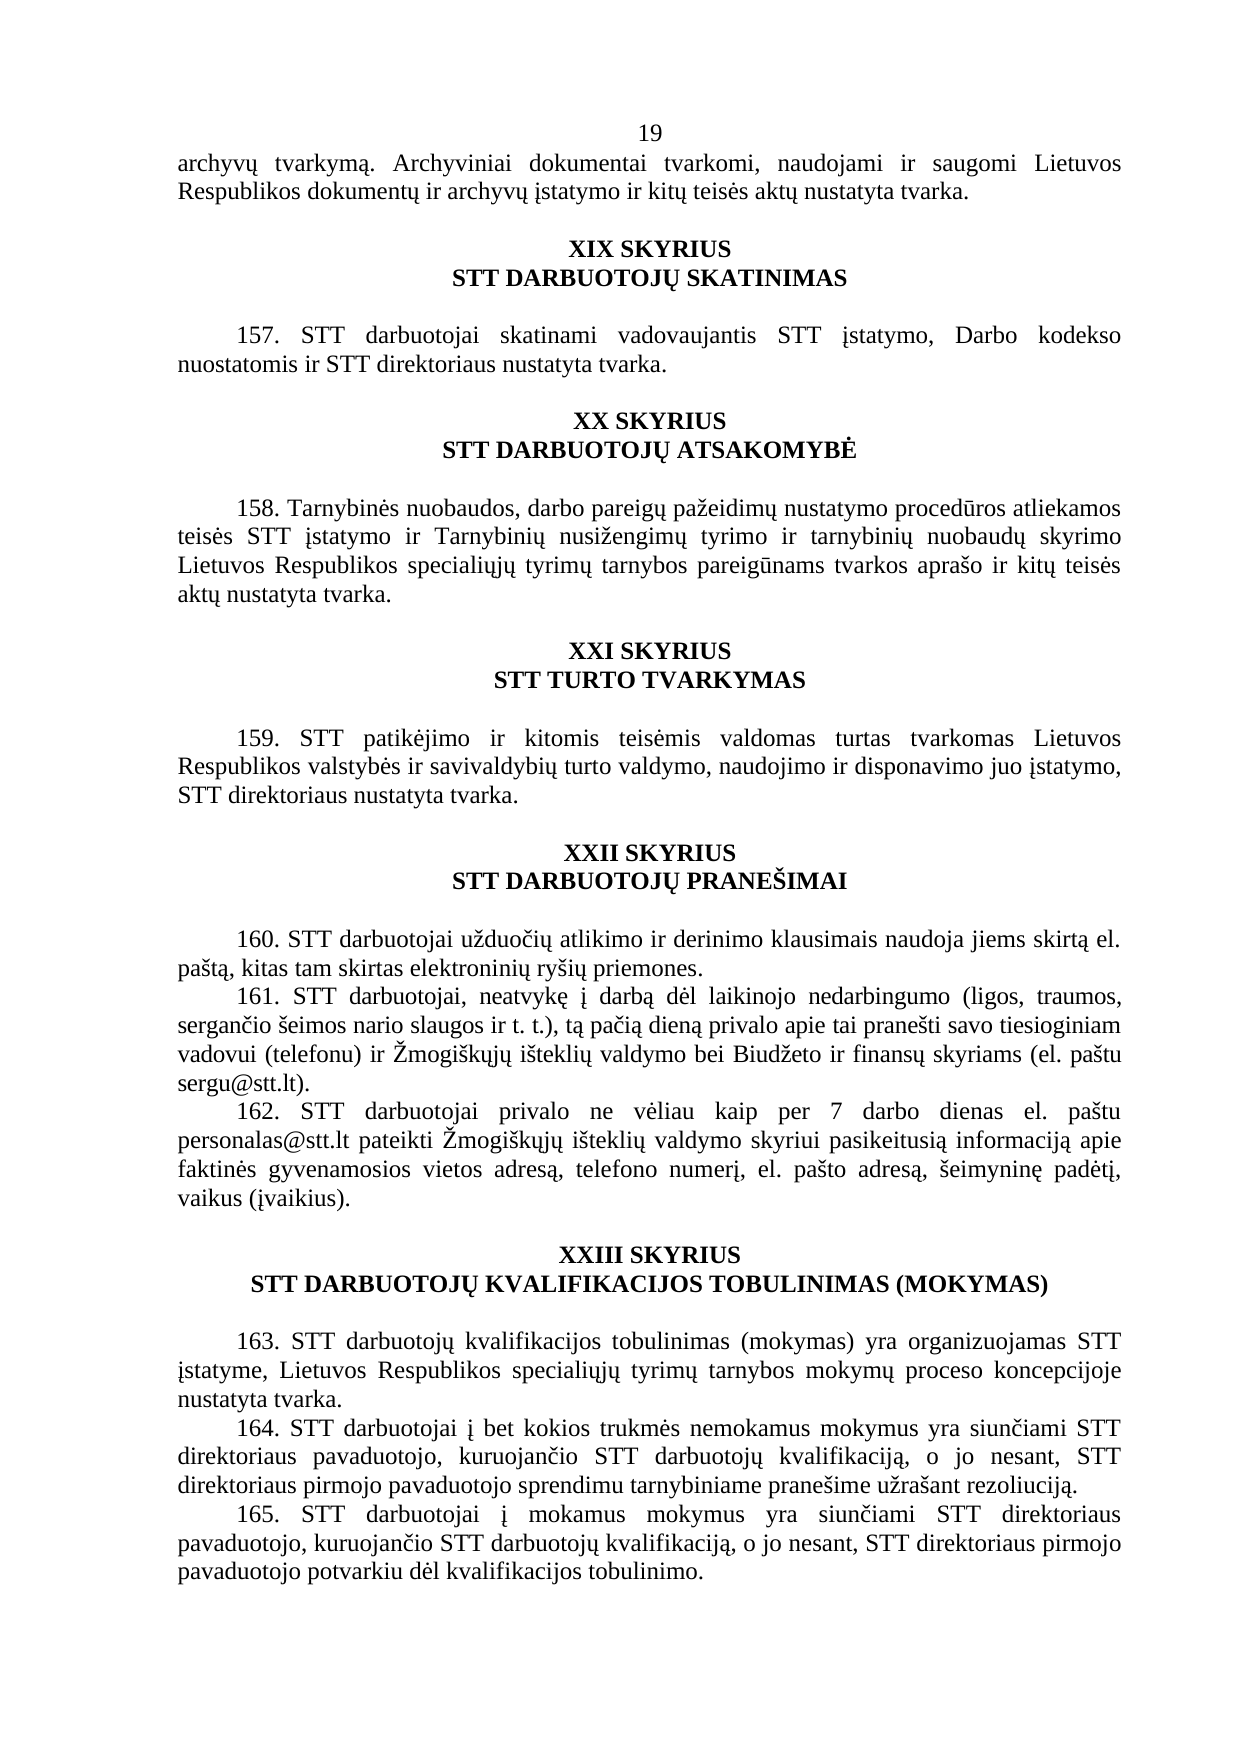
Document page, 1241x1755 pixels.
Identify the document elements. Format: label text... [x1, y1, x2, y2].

text Xx SKYRIUS [177, 406, 1122, 435]
text 162. STT darbuotojai privalo ne vėliau kaip per 7 darbo dienas el. paštu personalas@stt.lt pateikti Žmogiškųjų išteklių valdymo skyriui pasikeitusią informaciją apie faktinės gyvenamosios vietos adresą, telefono numerį, el. pašto adresą, šeimyninę padėtį, vaikus (įvaikius). [177, 1096, 1122, 1211]
text 160. STT darbuotojai užduočių atlikimo ir derinimo klausimais naudoja jiems skirtą el. paštą, kitas tam skirtas elektroninių ryšių priemones. [177, 924, 1122, 981]
text 165. STT darbuotojai į mokamus mokymus yra siunčiami STT direktoriaus pavaduotojo, kuruojančio STT darbuotojų kvalifikaciją, o jo nesant, STT direktoriaus pirmojo pavaduotojo potvarkiu dėl kvalifikacijos tobulinimo. [177, 1499, 1122, 1585]
text 164. STT darbuotojai į bet kokios trukmės nemokamus mokymus yra siunčiami STT direktoriaus pavaduotojo, kuruojančio STT darbuotojų kvalifikaciją, o jo nesant, STT direktoriaus pirmojo pavaduotojo sprendimu tarnybiniame pranešime užrašant rezoliuciją. [177, 1413, 1122, 1499]
text 158. Tarnybinės nuobaudos, darbo pareigų pažeidimų nustatymo procedūros atliekamos teisės STT įstatymo ir Tarnybinių nusižengimų tyrimo ir tarnybinių nuobaudų skyrimo Lietuvos Respublikos specialiųjų tyrimų tarnybos pareigūnams tvarkos aprašo ir kitų teisės aktų nustatyta tvarka. [177, 493, 1122, 608]
text archyvų tvarkymą. Archyviniai dokumentai tvarkomi, naudojami ir saugomi Lietuvos Respublikos dokumentų ir archyvų įstatymo ir kitų teisės aktų nustatyta tvarka. [177, 148, 1122, 205]
text XIX SKYRIUS [177, 234, 1122, 263]
text 159. STT patikėjimo ir kitomis teisėmis valdomas turtas tvarkomas Lietuvos Respublikos valstybės ir savivaldybių turto valdymo, naudojimo ir disponavimo juo įstatymo, STT direktoriaus nustatyta tvarka. [177, 723, 1122, 809]
text XXiI SKYRIUS [177, 838, 1122, 866]
text 161. STT darbuotojai, neatvykę į darbą dėl laikinojo nedarbingumo (ligos, traumos, sergančio šeimos nario slaugos ir t. t.), tą pačią dieną privalo apie tai pranešti savo tiesioginiam vadovui (telefonu) ir Žmogiškųjų išteklių valdymo bei Biudžeto ir finansų skyriams (el. paštu sergu@stt.lt). [177, 981, 1122, 1096]
text STT DARBUOTOJŲ KVALIFIKACIJOS TOBULINIMAS (MOKYMAS) [177, 1269, 1122, 1298]
text STT DARBUOTOJŲ SKATINIMAS [177, 263, 1122, 291]
text 157. STT darbuotojai skatinami vadovaujantis STT įstatymo, Darbo kodekso nuostatomis ir STT direktoriaus nustatyta tvarka. [177, 320, 1122, 378]
text STT DARBUOTOJŲ ATSAKOMYBĖ [177, 435, 1122, 464]
text XXIII SKYRIUS [177, 1240, 1122, 1269]
text 163. STT darbuotojų kvalifikacijos tobulinimas (mokymas) yra organizuojamas STT įstatyme, Lietuvos Respublikos specialiųjų tyrimų tarnybos mokymų proceso koncepcijoje nustatyta tvarka. [177, 1326, 1122, 1413]
text XXI SKYRIUS [177, 636, 1122, 665]
text STT TURTO TVARKYMAS [177, 665, 1122, 694]
text STT DARBUOTOJŲ PRANEŠIMAI [177, 866, 1122, 895]
